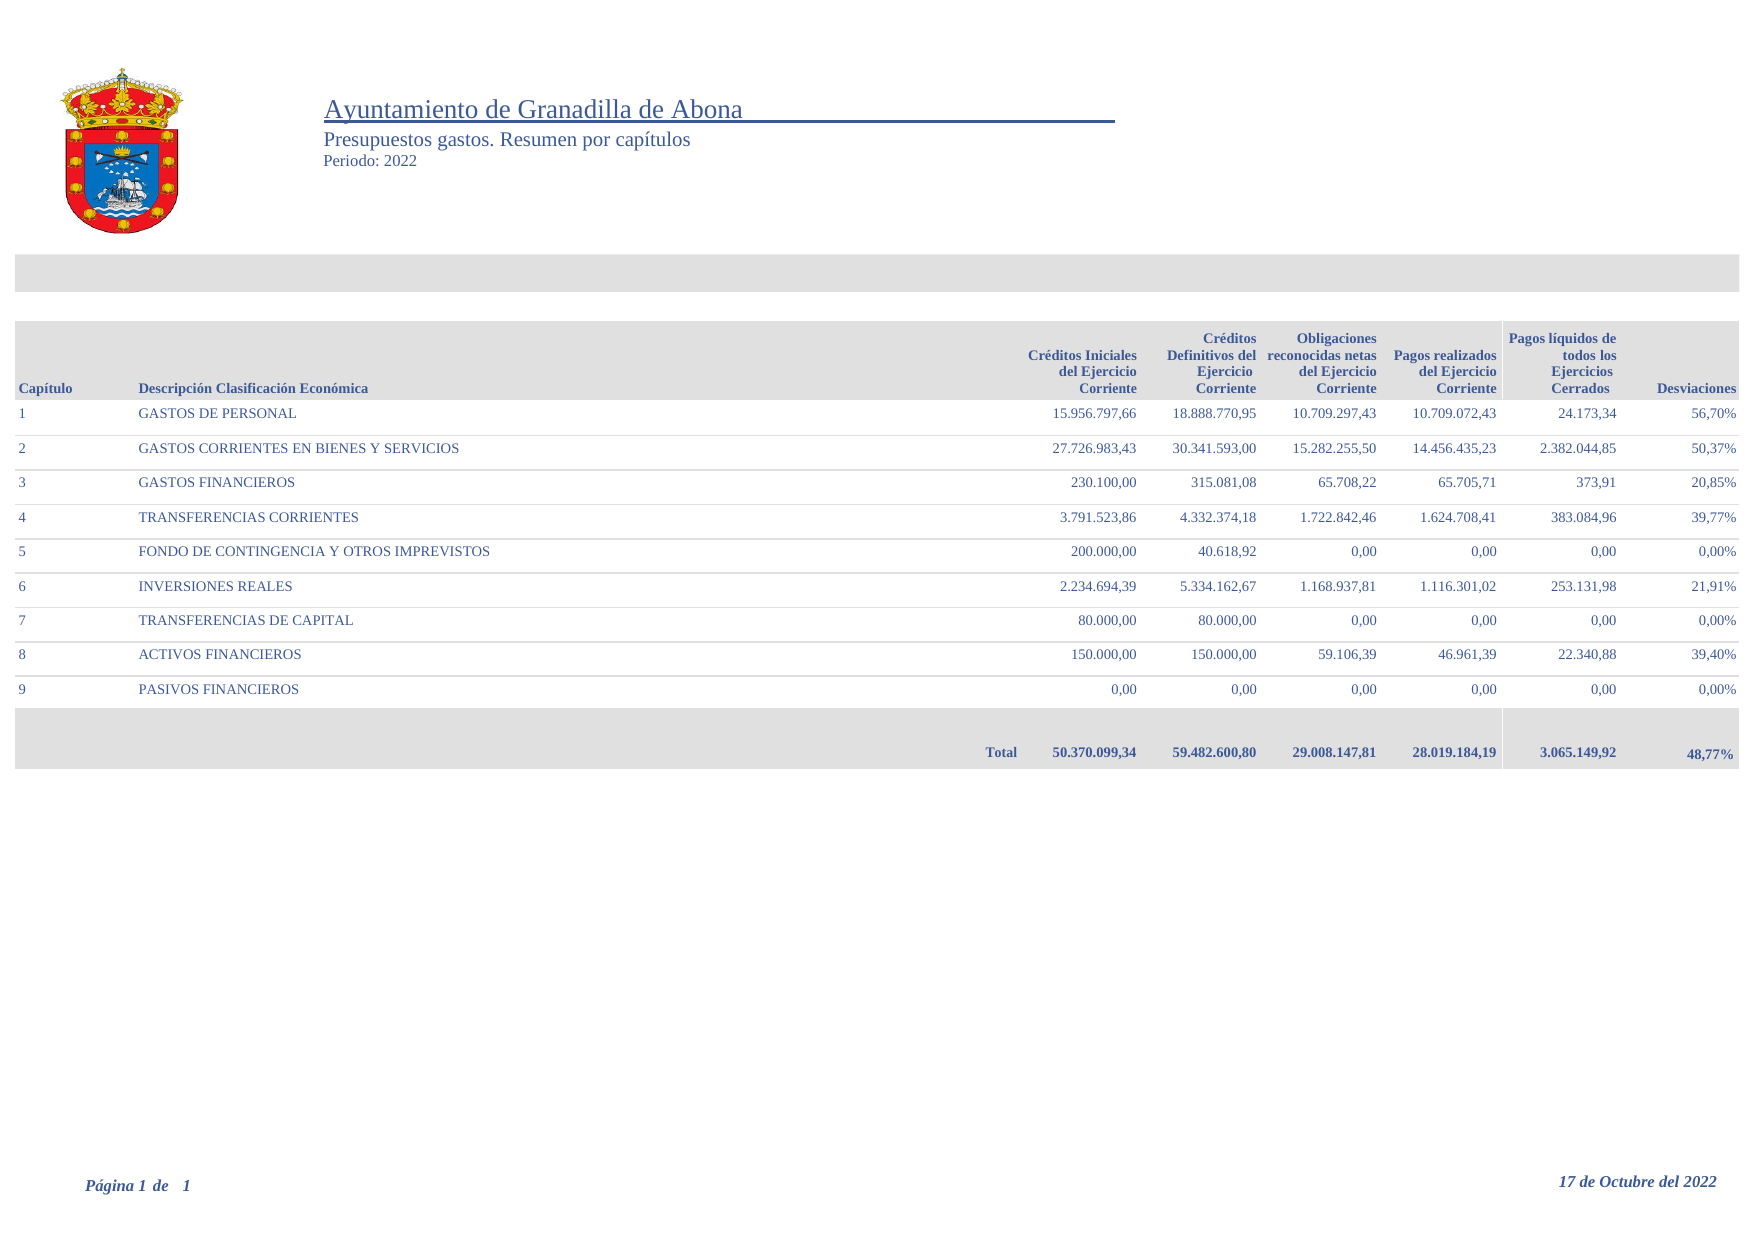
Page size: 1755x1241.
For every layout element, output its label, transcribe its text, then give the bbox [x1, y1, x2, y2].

table_cell ACTIVOS FINANCIEROS [105, 643, 737, 675]
table_cell 1 [15, 400, 105, 435]
table_cell 383.084,96 [1503, 505, 1637, 538]
table_cell 2.234.694,39 [1022, 574, 1152, 607]
table_cell 1.116.301,02 [1385, 574, 1502, 607]
table_cell 65.708,22 [1262, 471, 1385, 503]
table_cell 2 [15, 436, 105, 469]
table_cell 9 [15, 677, 105, 708]
table_cell 4 [15, 505, 105, 538]
table_header Capítulo [15, 321, 105, 399]
table_cell 0,00% [1637, 540, 1739, 572]
table_cell 10.709.072,43 [1385, 400, 1502, 435]
table_cell 0,00% [1637, 608, 1739, 641]
table_cell 29.008.147,81 [1262, 708, 1385, 769]
table_cell INVERSIONES REALES [105, 574, 737, 607]
table_cell FONDO DE CONTINGENCIA Y OTROS IMPREVISTOS [105, 540, 737, 572]
table_cell [105, 708, 737, 769]
table_cell 5.334.162,67 [1152, 574, 1262, 607]
table_cell 315.081,08 [1152, 471, 1262, 503]
table_cell 65.705,71 [1385, 471, 1502, 503]
table_cell 50,37% [1637, 436, 1739, 469]
table_cell PASIVOS FINANCIEROS [105, 677, 737, 708]
table_cell 39,77% [1637, 505, 1739, 538]
table_cell TRANSFERENCIAS DE CAPITAL [105, 608, 737, 641]
table_cell 59.482.600,80 [1152, 708, 1262, 769]
table_header Pagos realizados del Ejercicio Corriente [1385, 321, 1502, 399]
table_cell GASTOS FINANCIEROS [105, 471, 737, 503]
table_header Créditos Definitivos del Ejercicio Corriente [1152, 321, 1262, 399]
table_cell 24.173,34 [1503, 400, 1637, 435]
table_cell [737, 608, 1022, 641]
table_cell 0,00 [1503, 608, 1637, 641]
table_cell 80.000,00 [1022, 608, 1152, 641]
table_cell 10.709.297,43 [1262, 400, 1385, 435]
table_cell 0,00 [1385, 677, 1502, 708]
table_cell 0,00 [1152, 677, 1262, 708]
table_cell 14.456.435,23 [1385, 436, 1502, 469]
table_cell [15, 708, 105, 769]
table_cell 0,00% [1637, 677, 1739, 708]
table_cell 0,00 [1503, 540, 1637, 572]
table_cell 8 [15, 643, 105, 675]
table_cell [737, 540, 1022, 572]
table_cell 5 [15, 540, 105, 572]
table_cell [737, 436, 1022, 469]
table_cell 0,00 [1262, 608, 1385, 641]
table_cell 0,00 [1262, 677, 1385, 708]
table_header Créditos Iniciales del Ejercicio Corriente [1022, 321, 1152, 399]
table_header Pagos líquidos de todos los Ejercicios Cerrados [1503, 321, 1637, 399]
table_cell 3.065.149,92 [1503, 708, 1637, 769]
table_cell 15.956.797,66 [1022, 400, 1152, 435]
table_cell [737, 505, 1022, 538]
table_cell [737, 643, 1022, 675]
table_cell 150.000,00 [1022, 643, 1152, 675]
table_cell [737, 400, 1022, 435]
table_cell 150.000,00 [1152, 643, 1262, 675]
table_cell 3.791.523,86 [1022, 505, 1152, 538]
table_cell 18.888.770,95 [1152, 400, 1262, 435]
table_cell 28.019.184,19 [1385, 708, 1502, 769]
table_cell 6 [15, 574, 105, 607]
table_cell 2.382.044,85 [1503, 436, 1637, 469]
table_cell GASTOS CORRIENTES EN BIENES Y SERVICIOS [105, 436, 737, 469]
table_cell 0,00 [1385, 608, 1502, 641]
table_cell 1.168.937,81 [1262, 574, 1385, 607]
table_cell [737, 471, 1022, 503]
table_header Obligaciones reconocidas netas del Ejercicio Corriente [1262, 321, 1385, 399]
table_cell 230.100,00 [1022, 471, 1152, 503]
table_cell 15.282.255,50 [1262, 436, 1385, 469]
table_cell 0,00 [1022, 677, 1152, 708]
table_cell 0,00 [1503, 677, 1637, 708]
table_cell 46.961,39 [1385, 643, 1502, 675]
table_cell 20,85% [1637, 471, 1739, 503]
table_cell 253.131,98 [1503, 574, 1637, 607]
table_cell 30.341.593,00 [1152, 436, 1262, 469]
table_cell 3 [15, 471, 105, 503]
table_cell 0,00 [1262, 540, 1385, 572]
table_cell 22.340,88 [1503, 643, 1637, 675]
table_cell [737, 677, 1022, 708]
table_cell GASTOS DE PERSONAL [105, 400, 737, 435]
table_cell [737, 574, 1022, 607]
table_cell 48,77% [1637, 708, 1739, 769]
table_cell TRANSFERENCIAS CORRIENTES [105, 505, 737, 538]
table_cell 59.106,39 [1262, 643, 1385, 675]
table_cell 1.624.708,41 [1385, 505, 1502, 538]
table_cell 7 [15, 608, 105, 641]
table_cell 1.722.842,46 [1262, 505, 1385, 538]
table_header [737, 321, 1022, 399]
table_cell 27.726.983,43 [1022, 436, 1152, 469]
table_cell 40.618,92 [1152, 540, 1262, 572]
table_cell 21,91% [1637, 574, 1739, 607]
table_cell 56,70% [1637, 400, 1739, 435]
table_header Descripción Clasificación Económica [105, 321, 737, 399]
table_header Desviaciones [1637, 321, 1739, 399]
table_cell 200.000,00 [1022, 540, 1152, 572]
table_cell 39,40% [1637, 643, 1739, 675]
table_cell 80.000,00 [1152, 608, 1262, 641]
table_cell 0,00 [1385, 540, 1502, 572]
table_cell 4.332.374,18 [1152, 505, 1262, 538]
table_cell Total [737, 708, 1022, 769]
table_cell 50.370.099,34 [1022, 708, 1152, 769]
table_cell 373,91 [1503, 471, 1637, 503]
